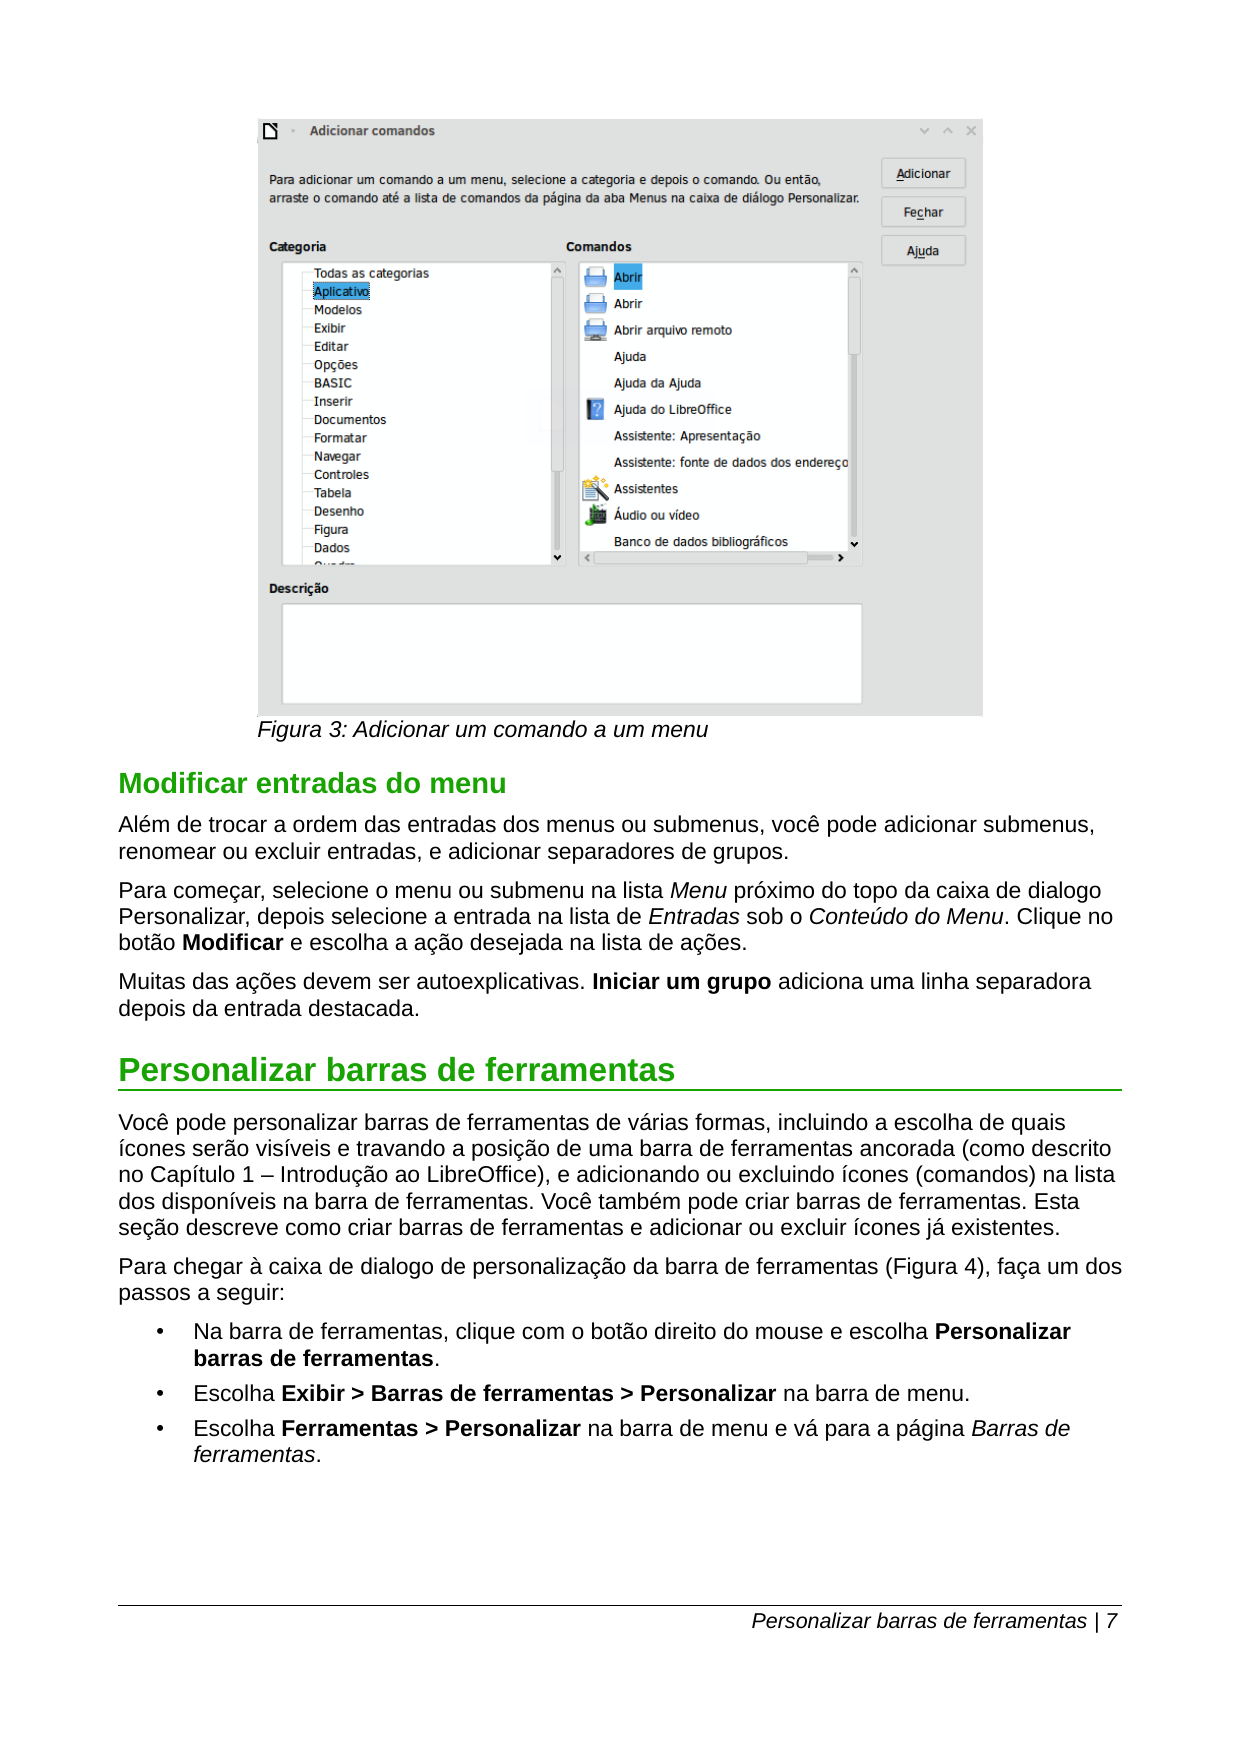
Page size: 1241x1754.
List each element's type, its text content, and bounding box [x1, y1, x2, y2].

picture [257, 118, 984, 717]
list Escolha Ferramentas > Personalizar na barra de menu e vá para a página Barras de ferramentas. [156, 1415, 1122, 1468]
text Para começar, selecione o menu ou submenu na lista Menu próximo do topo da caixa de dialogo Personalizar, depois selecione a entrada na lista de Entradas sob o Conteúdo do Menu. Clique no botão Modificar e escolha a ação desejada na lista de ações. [118, 877, 1122, 956]
text Muitas das ações devem ser autoexplicativas. Iniciar um grupo adiciona uma linha separadora depois da entrada destacada. [118, 968, 1122, 1021]
text Além de trocar a ordem das entradas dos menus ou submenus, você pode adicionar submenus, renomear ou excluir entradas, e adicionar separadores de grupos. [118, 811, 1122, 864]
text Você pode personalizar barras de ferramentas de várias formas, incluindo a escolha de quais ícones serão visíveis e travando a posição de uma barra de ferramentas ancorada (como descrito no Capítulo 1 – Introdução ao LibreOffice), e adicionando ou excluindo ícones (comandos) na lista dos disponíveis na barra de ferramentas. Você também pode criar barras de ferramentas. Esta seção descreve como criar barras de ferramentas e adicionar ou excluir ícones já existentes. [118, 1109, 1122, 1240]
list Na barra de ferramentas, clique com o botão direito do mouse e escolha Personalizar barras de ferramentas. [156, 1318, 1122, 1371]
subtitle Personalizar barras de ferramentas [118, 1050, 1122, 1089]
subtitle Modificar entradas do menu [118, 766, 1122, 800]
list Escolha Exibir > Barras de ferramentas > Personalizar na barra de menu. [156, 1380, 1122, 1406]
list Para chegar à caixa de dialogo de personalização da barra de ferramentas (Figura 4), faça um dos passos a seguir: [118, 1253, 1122, 1306]
text Figura 3: Adicionar um comando a um menu [257, 717, 983, 742]
